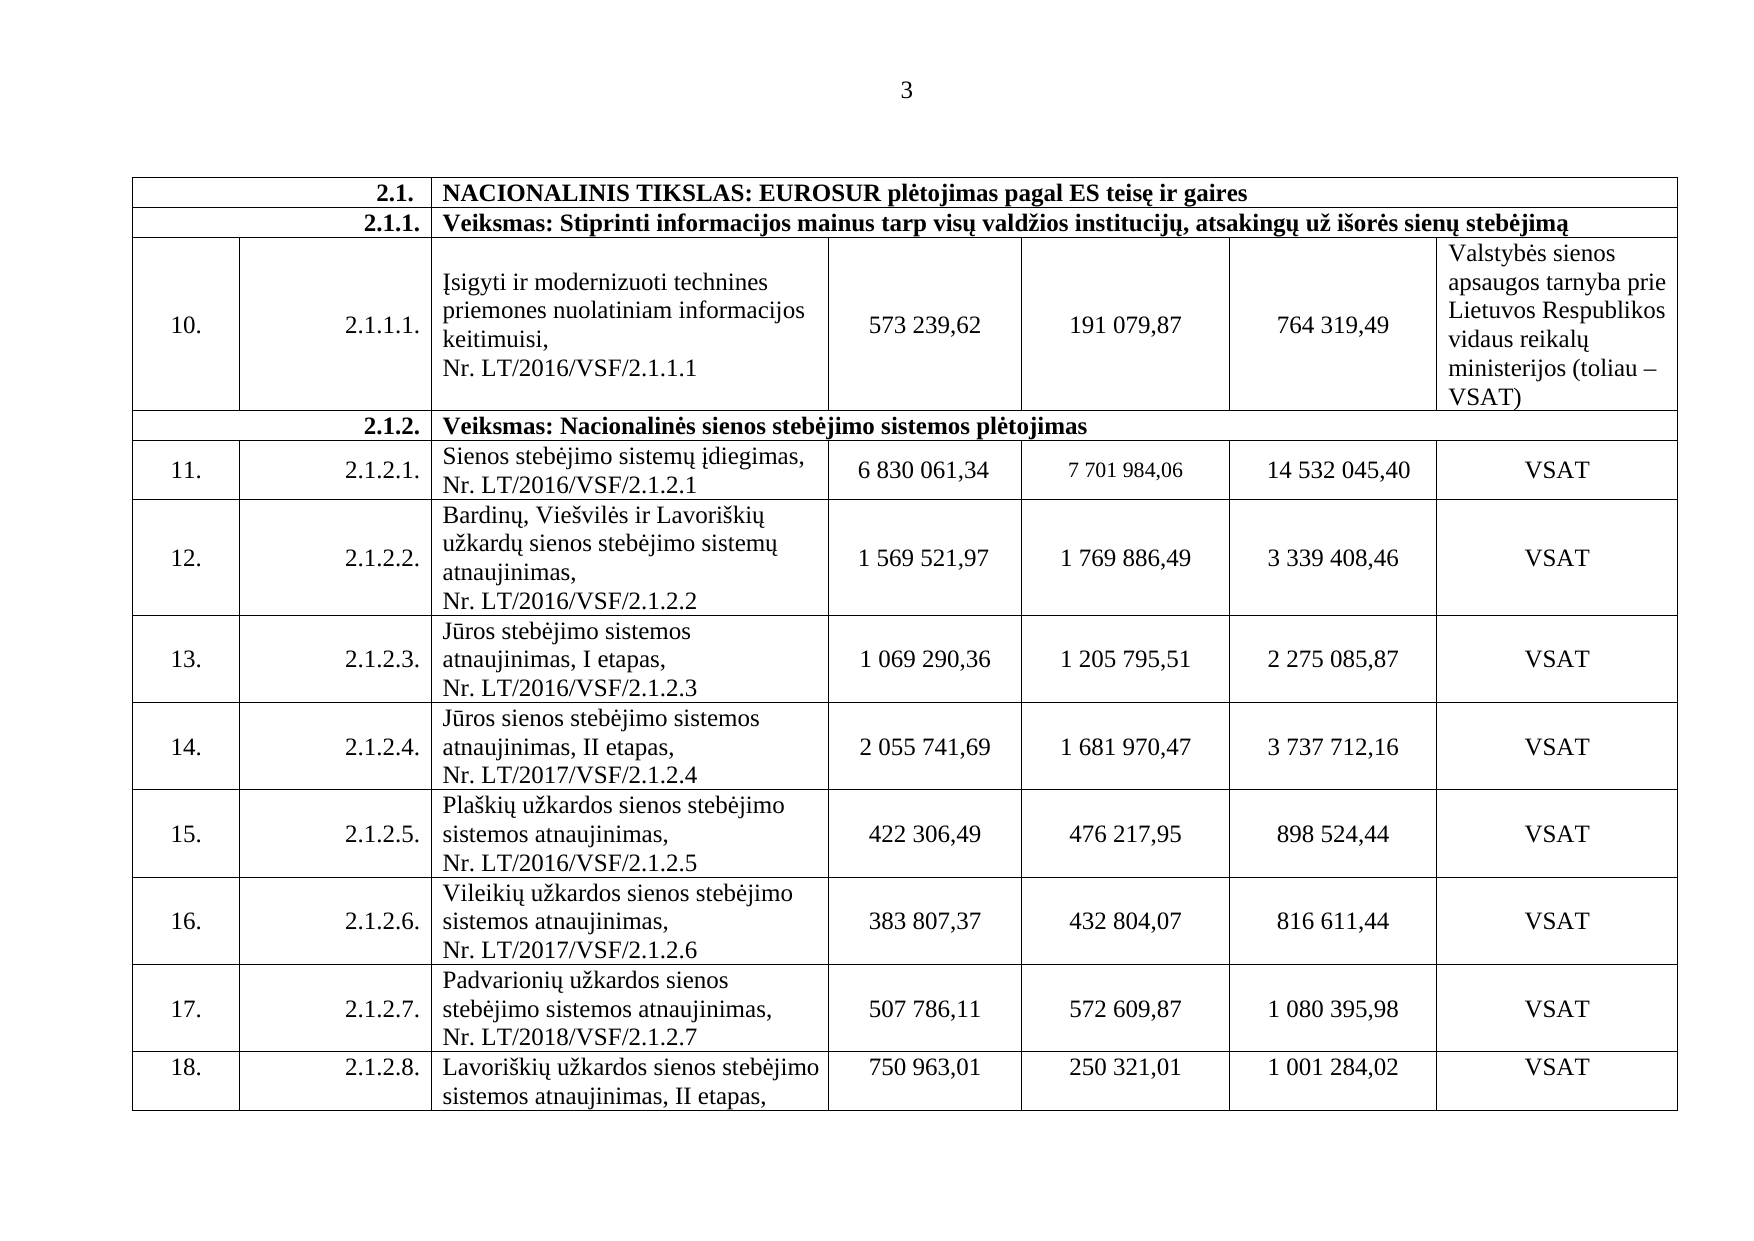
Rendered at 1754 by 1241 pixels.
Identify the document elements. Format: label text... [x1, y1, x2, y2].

table_cell NACIONALINIS TIKSLAS: EUROSUR plėtojimas pagal ES teisę ir gaires [432, 178, 1677, 207]
table_cell 1 080 395,98 [1230, 965, 1436, 1051]
table_cell 1 681 970,47 [1022, 703, 1229, 789]
table_cell Jūros sienos stebėjimo sistemos atnaujinimas, II etapas, Nr. LT/2017/VSF/2.1.2.4 [432, 703, 828, 789]
table_cell 1 769 886,49 [1022, 500, 1229, 615]
table_cell 2.1.2.2. [240, 500, 431, 615]
table_cell 2.1.2.5. [240, 790, 431, 877]
table_cell 6 830 061,34 [829, 441, 1021, 499]
table_cell 2 055 741,69 [829, 703, 1021, 789]
table_cell 12. [133, 500, 239, 615]
table_cell Veiksmas: Nacionalinės sienos stebėjimo sistemos plėtojimas [432, 411, 1677, 440]
table_cell 13. [133, 616, 239, 702]
table_cell Sienos stebėjimo sistemų įdiegimas, Nr. LT/2016/VSF/2.1.2.1 [432, 441, 828, 499]
table_cell 432 804,07 [1022, 878, 1229, 964]
table_cell 572 609,87 [1022, 965, 1229, 1051]
table_cell 573 239,62 [829, 238, 1021, 410]
table_cell 476 217,95 [1022, 790, 1229, 877]
table_cell 2.1.2.6. [240, 878, 431, 964]
table_cell 1 001 284,02 [1230, 1052, 1436, 1110]
table_cell 17. [133, 965, 239, 1051]
table_cell 383 807,37 [829, 878, 1021, 964]
table_cell 816 611,44 [1230, 878, 1436, 964]
table_cell 2.1.2.3. [240, 616, 431, 702]
table_cell 14. [133, 703, 239, 789]
table_cell VSAT [1437, 441, 1677, 499]
table_cell 3 339 408,46 [1230, 500, 1436, 615]
table_cell 10. [133, 238, 239, 410]
table_cell 2.1.2.7. [240, 965, 431, 1051]
table_cell Veiksmas: Stiprinti informacijos mainus tarp visų valdžios institucijų, atsakingų už išorės sienų stebėjimą [432, 208, 1677, 237]
table_cell Jūros stebėjimo sistemos atnaujinimas, I etapas, Nr. LT/2016/VSF/2.1.2.3 [432, 616, 828, 702]
table_cell Lavoriškių užkardos sienos stebėjimo sistemos atnaujinimas, II etapas, [432, 1052, 828, 1110]
table_cell 2.1.1. [133, 208, 431, 237]
table_cell 16. [133, 878, 239, 964]
table_cell VSAT [1437, 500, 1677, 615]
table_cell Įsigyti ir modernizuoti technines priemones nuolatiniam informacijos keitimuisi, Nr. LT/2016/VSF/2.1.1.1 [432, 238, 828, 410]
table_cell VSAT [1437, 790, 1677, 877]
table_cell 191 079,87 [1022, 238, 1229, 410]
table_cell 422 306,49 [829, 790, 1021, 877]
table_cell 1 069 290,36 [829, 616, 1021, 702]
table_cell VSAT [1437, 965, 1677, 1051]
table_cell 15. [133, 790, 239, 877]
table_cell VSAT [1437, 1052, 1677, 1110]
table_cell 3 737 712,16 [1230, 703, 1436, 789]
table_cell VSAT [1437, 878, 1677, 964]
table_cell Bardinų, Viešvilės ir Lavoriškių užkardų sienos stebėjimo sistemų atnaujinimas, Nr. LT/2016/VSF/2.1.2.2 [432, 500, 828, 615]
table_cell VSAT [1437, 616, 1677, 702]
table_cell 898 524,44 [1230, 790, 1436, 877]
table_cell 1 569 521,97 [829, 500, 1021, 615]
table_cell 2.1.2. [133, 411, 431, 440]
table_cell 2.1. [133, 178, 431, 207]
table_cell 750 963,01 [829, 1052, 1021, 1110]
table_cell VSAT [1437, 703, 1677, 789]
table_cell 2.1.2.1. [240, 441, 431, 499]
table_cell 14 532 045,40 [1230, 441, 1436, 499]
table_cell 250 321,01 [1022, 1052, 1229, 1110]
table_cell Plaškių užkardos sienos stebėjimo sistemos atnaujinimas, Nr. LT/2016/VSF/2.1.2.5 [432, 790, 828, 877]
table_cell 18. [133, 1052, 239, 1110]
table_cell 1 205 795,51 [1022, 616, 1229, 702]
table_cell 2.1.2.8. [240, 1052, 431, 1110]
table_cell 7 701 984,06 [1022, 441, 1229, 499]
table_cell 11. [133, 441, 239, 499]
table_cell 507 786,11 [829, 965, 1021, 1051]
table_cell Valstybės sienos apsaugos tarnyba prie Lietuvos Respublikos vidaus reikalų ministerijos (toliau – VSAT) [1437, 238, 1677, 410]
table_cell 2.1.2.4. [240, 703, 431, 789]
table_cell Padvarionių užkardos sienos stebėjimo sistemos atnaujinimas, Nr. LT/2018/VSF/2.1.2.7 [432, 965, 828, 1051]
table_cell 2 275 085,87 [1230, 616, 1436, 702]
table_cell 2.1.1.1. [240, 238, 431, 410]
table_cell 764 319,49 [1230, 238, 1436, 410]
table_cell Vileikių užkardos sienos stebėjimo sistemos atnaujinimas, Nr. LT/2017/VSF/2.1.2.6 [432, 878, 828, 964]
